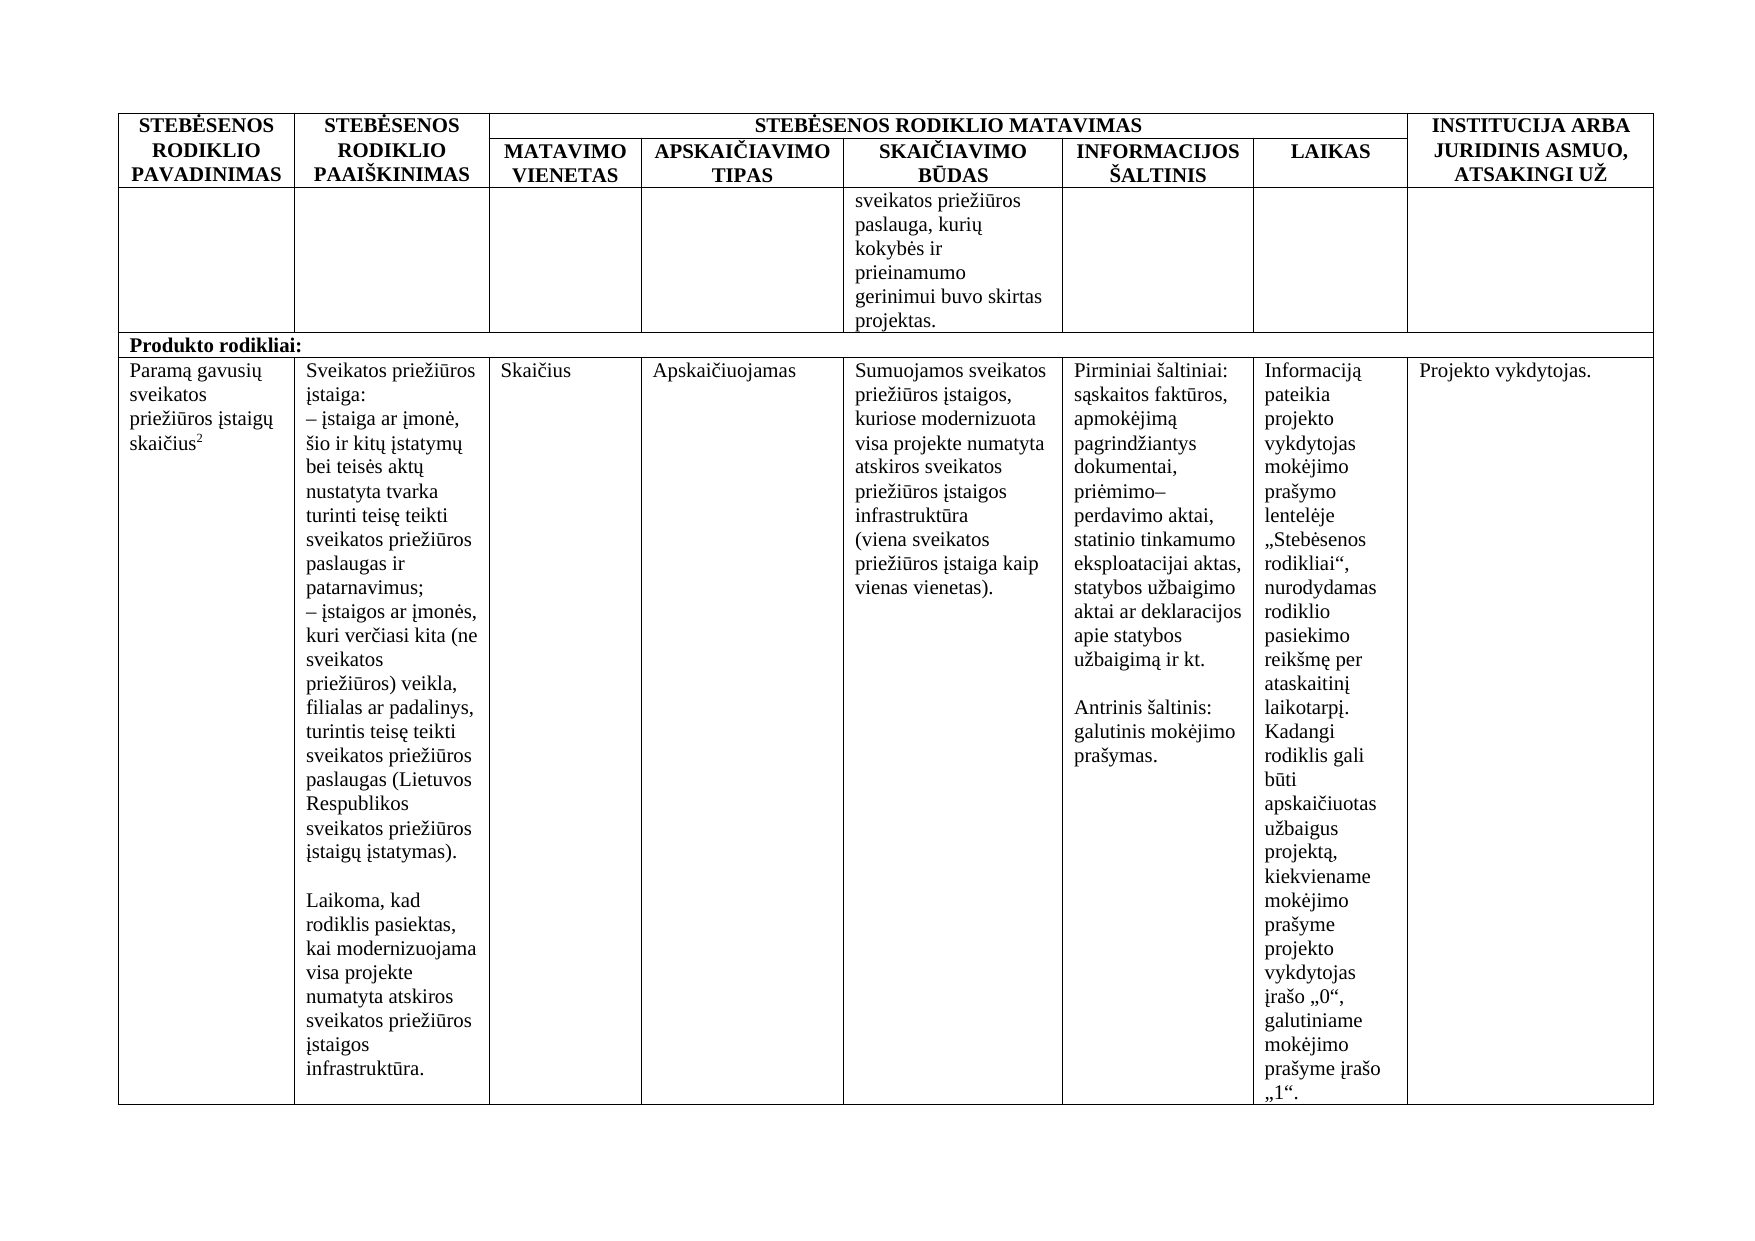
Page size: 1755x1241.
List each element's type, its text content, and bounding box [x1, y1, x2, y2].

table_cell MATAVIMO VIENETAS [490, 139, 641, 187]
table_cell sveikatos priežiūros paslauga, kurių kokybės ir prieinamumo gerinimui buvo skirtas projektas. [844, 188, 1062, 332]
table_cell INFORMACIJOS ŠALTINIS [1063, 139, 1253, 187]
table_cell [1063, 188, 1253, 332]
table_cell APSKAIČIAVIMO TIPAS [642, 139, 843, 187]
table_cell LAIKAS [1254, 139, 1407, 187]
table_cell Pirminiai šaltiniai: sąskaitos faktūros, apmokėjimą pagrindžiantys dokumentai, priėmimo–perdavimo aktai, statinio tinkamumo eksploatacijai aktas, statybos užbaigimo aktai ar deklaracijos apie statybos užbaigimą ir kt. Antrinis šaltinis: galutinis mokėjimo prašymas. [1063, 358, 1253, 1104]
table_cell [295, 188, 489, 332]
table_header STEBĖSENOS RODIKLIO MATAVIMAS [490, 114, 1407, 137]
table_cell Sumuojamos sveikatos priežiūros įstaigos, kuriose modernizuota visa projekte numatyta atskiros sveikatos priežiūros įstaigos infrastruktūra (viena sveikatos priežiūros įstaiga kaip vienas vienetas). [844, 358, 1062, 1104]
table_cell Paramą gavusių sveikatos priežiūros įstaigų skaičius2 [119, 358, 294, 1104]
table_cell Skaičius [490, 358, 641, 1104]
table_header STEBĖSENOS RODIKLIO PAVADINIMAS [119, 114, 294, 187]
table_cell [119, 188, 294, 332]
table_cell SKAIČIAVIMO BŪDAS [844, 139, 1062, 187]
table_header INSTITUCIJA ARBA JURIDINIS ASMUO, ATSAKINGI UŽ INFORMACIJOS PATEIKIMĄ ĮGYVENDINANČIAJAI IR (AR) TARPINEI, IR (AR) VADOVAUJANČIAJAI INSTITUCIJOMS [1408, 114, 1653, 187]
table_cell [490, 188, 641, 332]
table_header STEBĖSENOS RODIKLIO PAAIŠKINIMAS [295, 114, 489, 187]
table_cell Projekto vykdytojas. [1408, 358, 1653, 1104]
table_cell Informaciją pateikia projekto vykdytojas mokėjimo prašymo lentelėje „Stebėsenos rodikliai“, nurodydamas rodiklio pasiekimo reikšmę per ataskaitinį laikotarpį. Kadangi rodiklis gali būti apskaičiuotas užbaigus projektą, kiekviename mokėjimo prašyme projekto vykdytojas įrašo „0“, galutiniame mokėjimo prašyme įrašo „1“. [1254, 358, 1407, 1104]
table_cell Apskaičiuojamas [642, 358, 843, 1104]
table_cell Produkto rodikliai: [119, 333, 1653, 357]
table_cell [642, 188, 843, 332]
table_cell Projekto vykdytojas. [1408, 188, 1653, 332]
table_cell Sveikatos priežiūros įstaiga: – įstaiga ar įmonė, šio ir kitų įstatymų bei teisės aktų nustatyta tvarka turinti teisę teikti sveikatos priežiūros paslaugas ir patarnavimus; – įstaigos ar įmonės, kuri verčiasi kita (ne sveikatos priežiūros) veikla, filialas ar padalinys, turintis teisę teikti sveikatos priežiūros paslaugas (Lietuvos Respublikos sveikatos priežiūros įstaigų įstatymas). Laikoma, kad rodiklis pasiektas, kai modernizuojama visa projekte numatyta atskiros sveikatos priežiūros įstaigos infrastruktūra. [295, 358, 489, 1104]
table_cell [1254, 188, 1407, 332]
